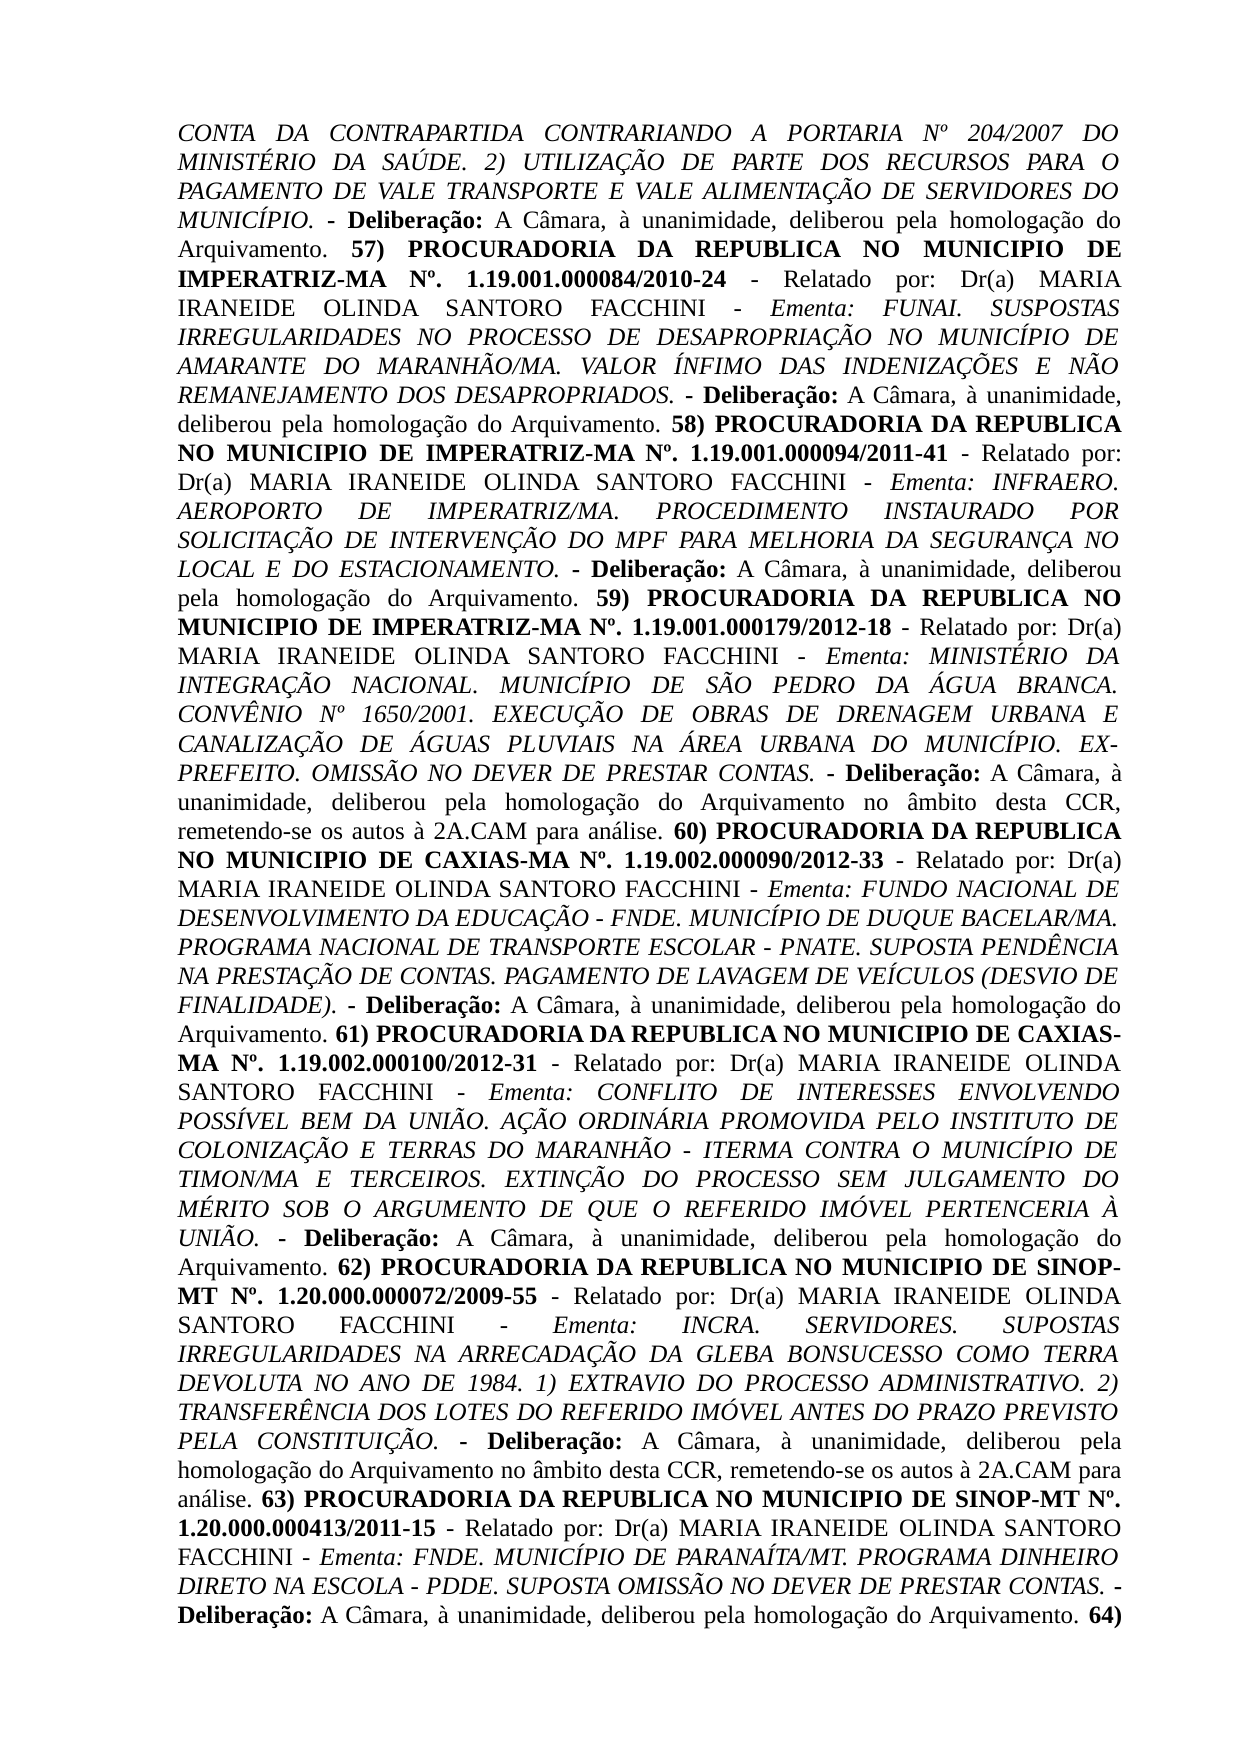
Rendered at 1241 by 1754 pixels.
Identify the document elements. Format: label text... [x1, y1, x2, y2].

text CONTA DA CONTRAPARTIDA CONTRARIANDO A PORTARIA Nº 204/2007 DO MINISTÉRIO DA SAÚDE. 2) UTILIZAÇÃO DE PARTE DOS RECURSOS PARA O PAGAMENTO DE VALE TRANSPORTE E VALE ALIMENTAÇÃO DE SERVIDORES DO MUNICÍPIO. - Deliberação: A Câmara, à unanimidade, deliberou pela homologação do Arquivamento. 57) PROCURADORIA DA REPUBLICA NO MUNICIPIO DE IMPERATRIZ-MA Nº. 1.19.001.000084/2010-24 - Relatado por: Dr(a) MARIA IRANEIDE OLINDA SANTORO FACCHINI - Ementa: FUNAI. SUSPOSTAS IRREGULARIDADES NO PROCESSO DE DESAPROPRIAÇÃO NO MUNICÍPIO DE AMARANTE DO MARANHÃO/MA. VALOR ÍNFIMO DAS INDENIZAÇÕES E NÃO REMANEJAMENTO DOS DESAPROPRIADOS. - Deliberação: A Câmara, à unanimidade, deliberou pela homologação do Arquivamento. 58) PROCURADORIA DA REPUBLICA NO MUNICIPIO DE IMPERATRIZ-MA Nº. 1.19.001.000094/2011-41 - Relatado por: Dr(a) MARIA IRANEIDE OLINDA SANTORO FACCHINI - Ementa: INFRAERO. AEROPORTO DE IMPERATRIZ/MA. PROCEDIMENTO INSTAURADO POR SOLICITAÇÃO DE INTERVENÇÃO DO MPF PARA MELHORIA DA SEGURANÇA NO LOCAL E DO ESTACIONAMENTO. - Deliberação: A Câmara, à unanimidade, deliberou pela homologação do Arquivamento. 59) PROCURADORIA DA REPUBLICA NO MUNICIPIO DE IMPERATRIZ-MA Nº. 1.19.001.000179/2012-18 - Relatado por: Dr(a) MARIA IRANEIDE OLINDA SANTORO FACCHINI - Ementa: MINISTÉRIO DA INTEGRAÇÃO NACIONAL. MUNICÍPIO DE SÃO PEDRO DA ÁGUA BRANCA. CONVÊNIO Nº 1650/2001. EXECUÇÃO DE OBRAS DE DRENAGEM URBANA E CANALIZAÇÃO DE ÁGUAS PLUVIAIS NA ÁREA URBANA DO MUNICÍPIO. EX-PREFEITO. OMISSÃO NO DEVER DE PRESTAR CONTAS. - Deliberação: A Câmara, à unanimidade, deliberou pela homologação do Arquivamento no âmbito desta CCR, remetendo-se os autos à 2A.CAM para análise. 60) PROCURADORIA DA REPUBLICA NO MUNICIPIO DE CAXIAS-MA Nº. 1.19.002.000090/2012-33 - Relatado por: Dr(a) MARIA IRANEIDE OLINDA SANTORO FACCHINI - Ementa: FUNDO NACIONAL DE DESENVOLVIMENTO DA EDUCAÇÃO - FNDE. MUNICÍPIO DE DUQUE BACELAR/MA. PROGRAMA NACIONAL DE TRANSPORTE ESCOLAR - PNATE. SUPOSTA PENDÊNCIA NA PRESTAÇÃO DE CONTAS. PAGAMENTO DE LAVAGEM DE VEÍCULOS (DESVIO DE FINALIDADE). - Deliberação: A Câmara, à unanimidade, deliberou pela homologação do Arquivamento. 61) PROCURADORIA DA REPUBLICA NO MUNICIPIO DE CAXIAS-MA Nº. 1.19.002.000100/2012-31 - Relatado por: Dr(a) MARIA IRANEIDE OLINDA SANTORO FACCHINI - Ementa: CONFLITO DE INTERESSES ENVOLVENDO POSSÍVEL BEM DA UNIÃO. AÇÃO ORDINÁRIA PROMOVIDA PELO INSTITUTO DE COLONIZAÇÃO E TERRAS DO MARANHÃO - ITERMA CONTRA O MUNICÍPIO DE TIMON/MA E TERCEIROS. EXTINÇÃO DO PROCESSO SEM JULGAMENTO DO MÉRITO SOB O ARGUMENTO DE QUE O REFERIDO IMÓVEL PERTENCERIA À UNIÃO. - Deliberação: A Câmara, à unanimidade, deliberou pela homologação do Arquivamento. 62) PROCURADORIA DA REPUBLICA NO MUNICIPIO DE SINOP-MT Nº. 1.20.000.000072/2009-55 - Relatado por: Dr(a) MARIA IRANEIDE OLINDA SANTORO FACCHINI - Ementa: INCRA. SERVIDORES. SUPOSTAS IRREGULARIDADES NA ARRECADAÇÃO DA GLEBA BONSUCESSO COMO TERRA DEVOLUTA NO ANO DE 1984. 1) EXTRAVIO DO PROCESSO ADMINISTRATIVO. 2) TRANSFERÊNCIA DOS LOTES DO REFERIDO IMÓVEL ANTES DO PRAZO PREVISTO PELA CONSTITUIÇÃO. - Deliberação: A Câmara, à unanimidade, deliberou pela homologação do Arquivamento no âmbito desta CCR, remetendo-se os autos à 2A.CAM para análise. 63) PROCURADORIA DA REPUBLICA NO MUNICIPIO DE SINOP-MT Nº. 1.20.000.000413/2011-15 - Relatado por: Dr(a) MARIA IRANEIDE OLINDA SANTORO FACCHINI - Ementa: FNDE. MUNICÍPIO DE PARANAÍTA/MT. PROGRAMA DINHEIRO DIRETO NA ESCOLA - PDDE. SUPOSTA OMISSÃO NO DEVER DE PRESTAR CONTAS. - Deliberação: A Câmara, à unanimidade, deliberou pela homologação do Arquivamento. 64) [177, 118, 1122, 1629]
